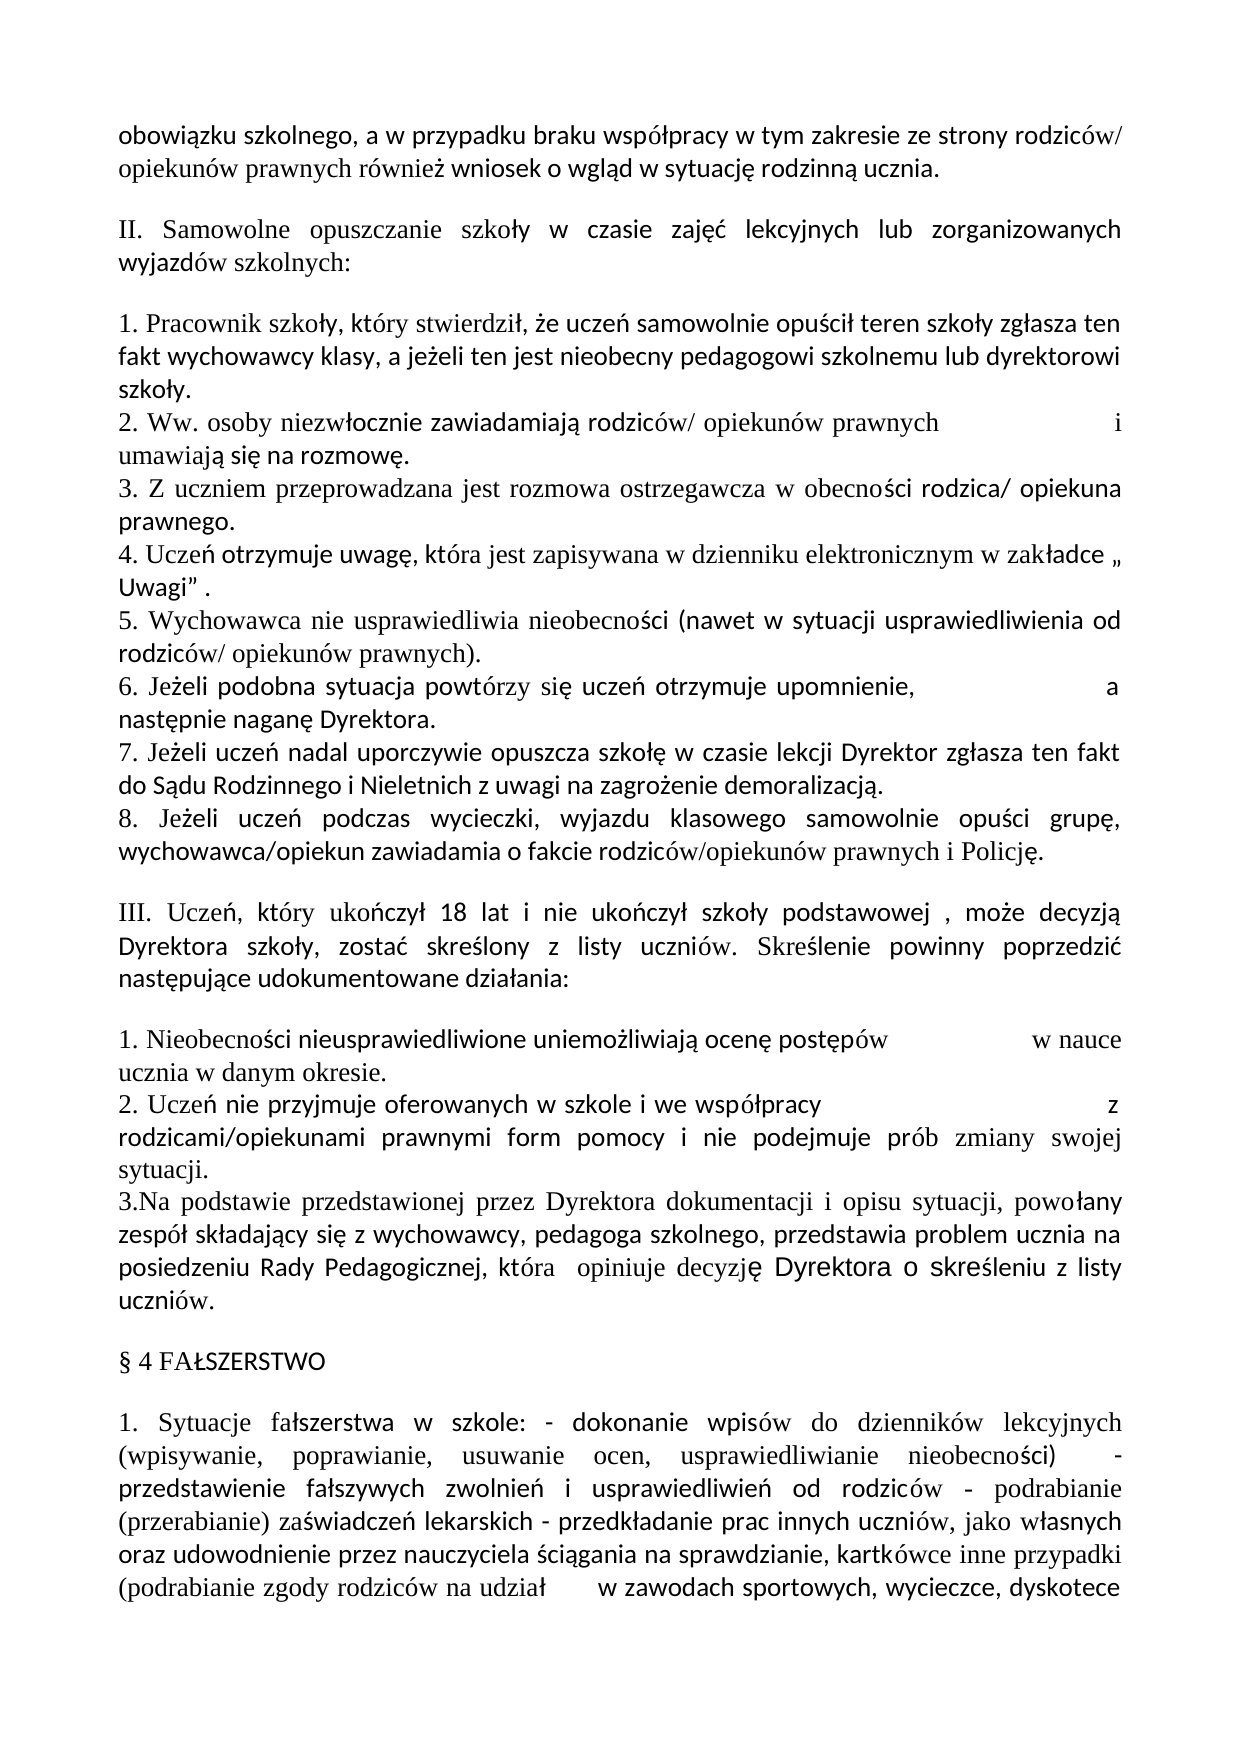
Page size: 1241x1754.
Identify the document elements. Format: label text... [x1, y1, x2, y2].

text 2. Ww. osoby niezwłocznie zawiadamiają rodziców/ opiekunów prawnych i umawiają się na rozmowę. [118, 405, 1122, 471]
text 8. Jeżeli uczeń podczas wycieczki, wyjazdu klasowego samowolnie opuści grupę, wychowawca/opiekun zawiadamia o fakcie rodziców/opiekunów prawnych i Policję. [118, 802, 1122, 868]
text § 4 FAŁSZERSTWO [118, 1344, 1122, 1377]
text obowiązku szkolnego, a w przypadku braku współpracy w tym zakresie ze strony rodziców/ opiekunów prawnych również wniosek o wgląd w sytuację rodzinną ucznia. [118, 118, 1122, 184]
text 1. Nieobecności nieusprawiedliwione uniemożliwiają ocenę postępów w nauce ucznia w danym okresie. [118, 1023, 1122, 1087]
text 3.Na podstawie przedstawionej przez Dyrektora dokumentacji i opisu sytuacji, powołany zespół składający się z wychowawcy, pedagoga szkolnego, przedstawia problem ucznia na posiedzeniu Rady Pedagogicznej, która opiniuje decyzję Dyrektora o skreśleniu z listy uczniów. [118, 1184, 1122, 1316]
text II. Samowolne opuszczanie szkoły w czasie zajęć lekcyjnych lub zorganizowanych wyjazdów szkolnych: [118, 212, 1122, 278]
text 4. Uczeń otrzymuje uwagę, która jest zapisywana w dzienniku elektronicznym w zakładce „ Uwagi” . [118, 537, 1122, 603]
text 6. Jeżeli podobna sytuacja powtórzy się uczeń otrzymuje upomnienie, a następnie naganę Dyrektora. [118, 669, 1122, 736]
text III. Uczeń, który ukończył 18 lat i nie ukończył szkoły podstawowej , może decyzją Dyrektora szkoły, zostać skreślony z listy uczniów. Skreślenie powinny poprzedzić następujące udokumentowane działania: [118, 896, 1122, 995]
text 2. Uczeń nie przyjmuje oferowanych w szkole i we współpracy z rodzicami/opiekunami prawnymi form pomocy i nie podejmuje prób zmiany swojej sytuacji. [118, 1087, 1122, 1184]
text 1. Pracownik szkoły, który stwierdził, że uczeń samowolnie opuścił teren szkoły zgłasza ten fakt wychowawcy klasy, a jeżeli ten jest nieobecny pedagogowi szkolnemu lub dyrektorowi szkoły. [118, 306, 1122, 405]
text 7. Jeżeli uczeń nadal uporczywie opuszcza szkołę w czasie lekcji Dyrektor zgłasza ten fakt do Sądu Rodzinnego i Nieletnich z uwagi na zagrożenie demoralizacją. [118, 736, 1122, 802]
text 5. Wychowawca nie usprawiedliwia nieobecności (nawet w sytuacji usprawiedliwienia od rodziców/ opiekunów prawnych). [118, 603, 1122, 669]
text 3. Z uczniem przeprowadzana jest rozmowa ostrzegawcza w obecności rodzica/ opiekuna prawnego. [118, 471, 1122, 537]
text 1. Sytuacje fałszerstwa w szkole: - dokonanie wpisów do dzienników lekcyjnych (wpisywanie, poprawianie, usuwanie ocen, usprawiedliwianie nieobecności) - przedstawienie fałszywych zwolnień i usprawiedliwień od rodziców - podrabianie (przerabianie) zaświadczeń lekarskich - przedkładanie prac innych uczniów, jako własnych oraz udowodnienie przez nauczyciela ściągania na sprawdzianie, kartkówce inne przypadki (podrabianie zgody rodziców na udział w zawodach sportowych, wycieczce, dyskotece [118, 1405, 1122, 1603]
